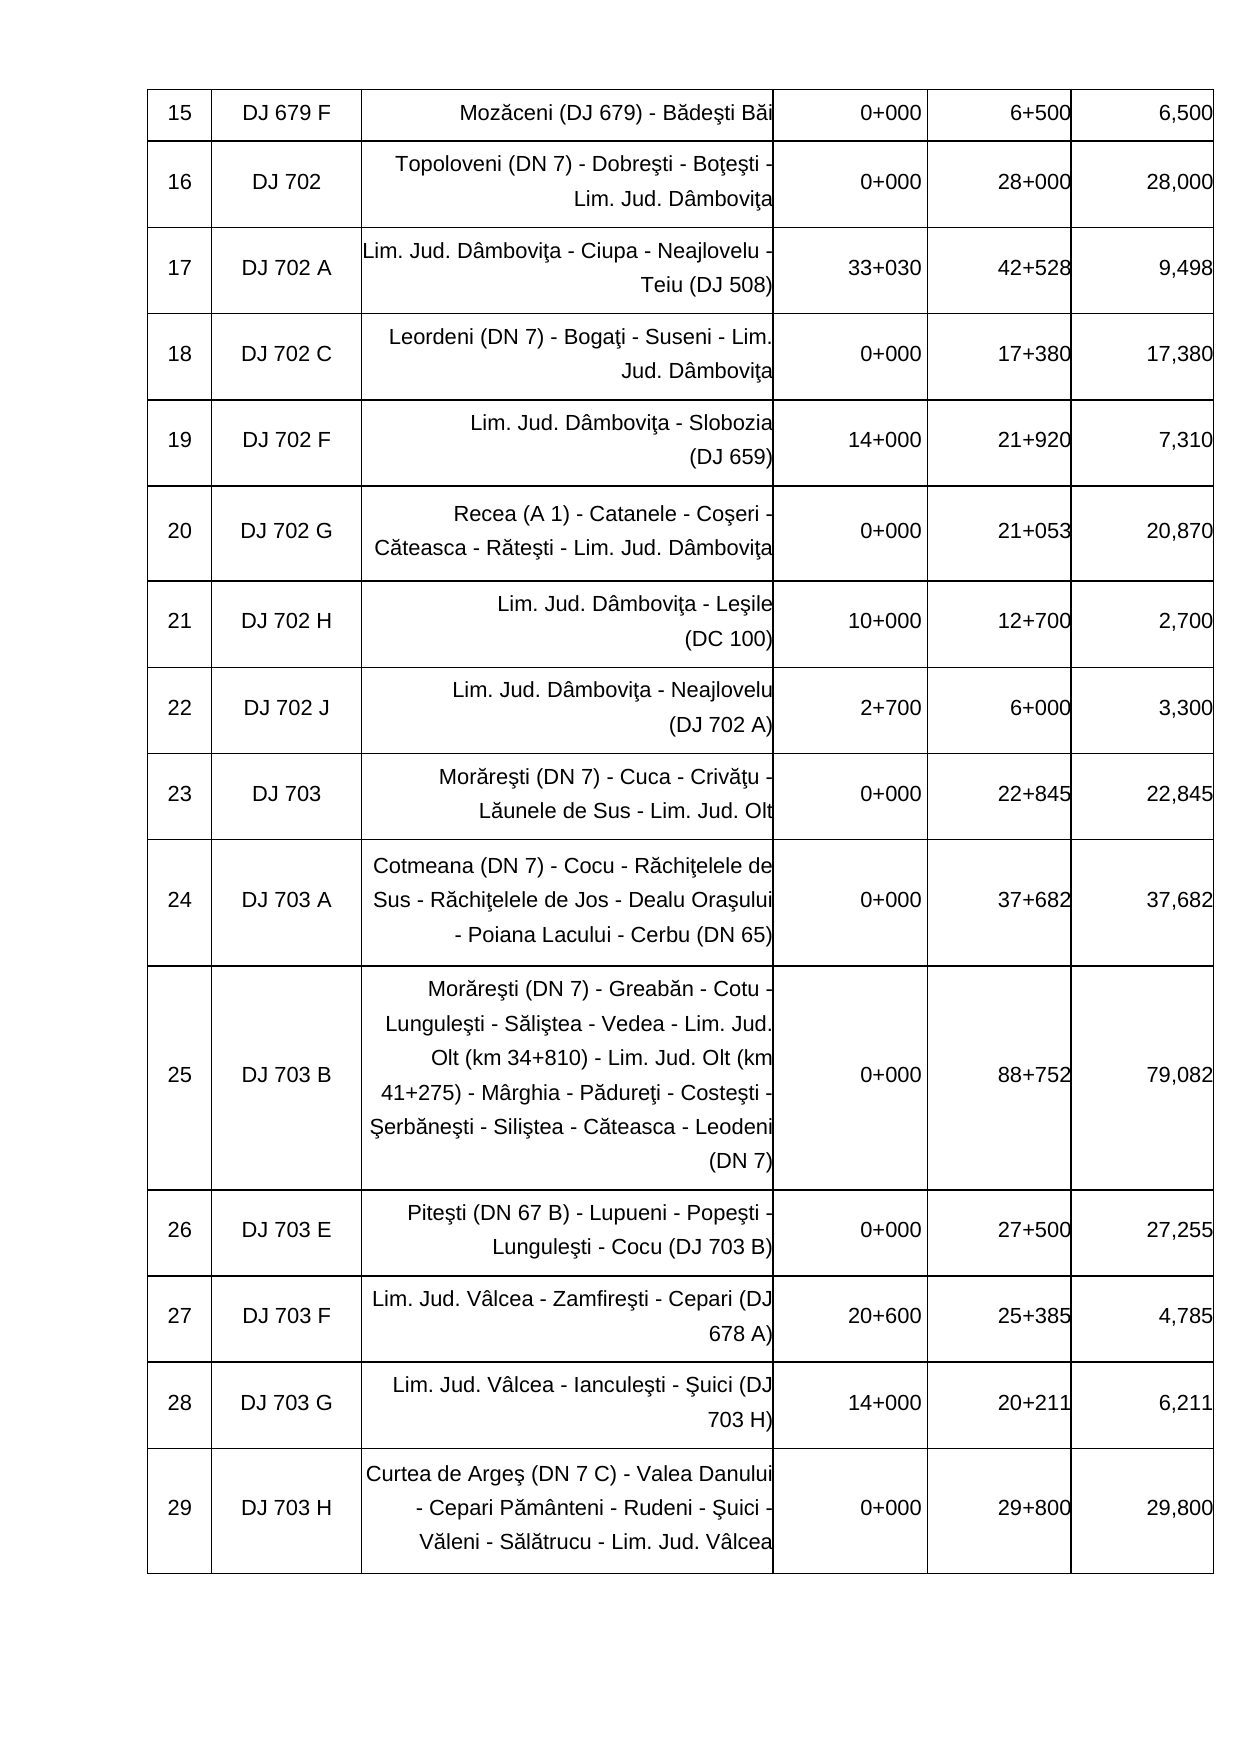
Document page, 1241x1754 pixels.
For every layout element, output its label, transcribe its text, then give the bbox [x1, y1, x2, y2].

table_cell 24 [148, 840, 211, 965]
table_cell 37,682 [1072, 840, 1213, 965]
table_cell 20,870 [1072, 487, 1213, 580]
table_cell Morăreşti (DN 7) - Greabăn - Cotu - Lunguleşti - Săliştea - Vedea - Lim. Jud. Olt (km 34+810) - Lim. Jud. Olt (km 41+275) - Mârghia - Pădureţi - Costeşti - Şerbăneşti - Siliştea - Căteasca - Leodeni (DN 7) [362, 967, 772, 1189]
table_cell 10+000 [774, 582, 927, 666]
table_cell Lim. Jud. Vâlcea - Zamfireşti - Cepari (DJ 678 A) [362, 1277, 772, 1361]
table_cell Leordeni (DN 7) - Bogaţi - Suseni - Lim. Jud. Dâmboviţa [362, 314, 772, 399]
table_cell 6+500 [928, 90, 1070, 140]
table_cell Lim. Jud. Dâmboviţa - Ciupa - Neajlovelu - Teiu (DJ 508) [362, 228, 772, 313]
table_cell Lim. Jud. Dâmboviţa - Slobozia (DJ 659) [362, 401, 772, 485]
table_cell 9,498 [1072, 228, 1213, 313]
table_cell Cotmeana (DN 7) - Cocu - Răchiţelele de Sus - Răchiţelele de Jos - Dealu Oraşului - Poiana Lacului - Cerbu (DN 65) [362, 840, 772, 965]
table_cell 29+800 [928, 1449, 1070, 1572]
table_cell DJ 702 A [212, 228, 361, 313]
table_cell 27,255 [1072, 1191, 1213, 1275]
table_cell 6,500 [1072, 90, 1213, 140]
table_cell 29,800 [1072, 1449, 1213, 1572]
table_cell Lim. Jud. Vâlcea - Ianculeşti - Şuici (DJ 703 H) [362, 1363, 772, 1447]
table_cell 15 [148, 90, 211, 140]
table_cell DJ 702 J [212, 668, 361, 753]
table_cell 17+380 [928, 314, 1070, 399]
table_cell DJ 703 E [212, 1191, 361, 1275]
table_cell 17,380 [1072, 314, 1213, 399]
table_cell 0+000 [774, 754, 927, 839]
table_cell 21+920 [928, 401, 1070, 485]
table_cell Lim. Jud. Dâmboviţa - Leşile (DC 100) [362, 582, 772, 666]
table_cell 0+000 [774, 142, 927, 227]
table_cell 29 [148, 1449, 211, 1572]
table_cell 0+000 [774, 90, 927, 140]
table_cell 21 [148, 582, 211, 666]
table_cell Lim. Jud. Dâmboviţa - Neajlovelu (DJ 702 A) [362, 668, 772, 753]
table_cell 27 [148, 1277, 211, 1361]
table_cell 2+700 [774, 668, 927, 753]
table_cell 22 [148, 668, 211, 753]
table_cell 17 [148, 228, 211, 313]
table_cell 0+000 [774, 967, 927, 1189]
table_cell 25 [148, 967, 211, 1189]
table_cell 88+752 [928, 967, 1070, 1189]
table_cell 20 [148, 487, 211, 580]
table_cell 12+700 [928, 582, 1070, 666]
table_cell 21+053 [928, 487, 1070, 580]
table_cell 0+000 [774, 1449, 927, 1572]
table_cell DJ 702 [212, 142, 361, 227]
table_cell 27+500 [928, 1191, 1070, 1275]
table_cell 14+000 [774, 1363, 927, 1447]
table_cell 7,310 [1072, 401, 1213, 485]
table_cell 14+000 [774, 401, 927, 485]
table_cell 28 [148, 1363, 211, 1447]
table_cell 3,300 [1072, 668, 1213, 753]
table_cell 33+030 [774, 228, 927, 313]
table_cell Recea (A 1) - Catanele - Coşeri - Căteasca - Răteşti - Lim. Jud. Dâmboviţa [362, 487, 772, 580]
table_cell DJ 703 A [212, 840, 361, 965]
table_cell 0+000 [774, 314, 927, 399]
table_cell 22,845 [1072, 754, 1213, 839]
table_cell Mozăceni (DJ 679) - Bădeşti Băi [362, 90, 772, 140]
table_cell 0+000 [774, 1191, 927, 1275]
table_cell DJ 703 [212, 754, 361, 839]
table_cell 79,082 [1072, 967, 1213, 1189]
table_cell DJ 702 F [212, 401, 361, 485]
table_cell DJ 702 H [212, 582, 361, 666]
table_cell 28+000 [928, 142, 1070, 227]
table_cell 18 [148, 314, 211, 399]
table_cell 22+845 [928, 754, 1070, 839]
table_cell Curtea de Argeş (DN 7 C) - Valea Danului - Cepari Pământeni - Rudeni - Şuici - Văleni - Sălătrucu - Lim. Jud. Vâlcea [362, 1449, 772, 1572]
table_cell 26 [148, 1191, 211, 1275]
table_cell DJ 702 G [212, 487, 361, 580]
table_cell 25+385 [928, 1277, 1070, 1361]
table_cell 42+528 [928, 228, 1070, 313]
table_cell DJ 703 B [212, 967, 361, 1189]
table_cell 19 [148, 401, 211, 485]
table_cell 28,000 [1072, 142, 1213, 227]
table_cell Piteşti (DN 67 B) - Lupueni - Popeşti - Lunguleşti - Cocu (DJ 703 B) [362, 1191, 772, 1275]
table_cell 37+682 [928, 840, 1070, 965]
table_cell 20+211 [928, 1363, 1070, 1447]
table_cell DJ 703 F [212, 1277, 361, 1361]
table_cell 4,785 [1072, 1277, 1213, 1361]
table_cell 16 [148, 142, 211, 227]
table_cell 20+600 [774, 1277, 927, 1361]
table_cell DJ 702 C [212, 314, 361, 399]
table_cell Topoloveni (DN 7) - Dobreşti - Boţeşti - Lim. Jud. Dâmboviţa [362, 142, 772, 227]
table_cell 0+000 [774, 487, 927, 580]
table_cell DJ 703 H [212, 1449, 361, 1572]
table_cell 0+000 [774, 840, 927, 965]
table_cell 6+000 [928, 668, 1070, 753]
table_cell 23 [148, 754, 211, 839]
table_cell DJ 703 G [212, 1363, 361, 1447]
table_cell DJ 679 F [212, 90, 361, 140]
table_cell 6,211 [1072, 1363, 1213, 1447]
table_cell 2,700 [1072, 582, 1213, 666]
table_cell Morăreşti (DN 7) - Cuca - Crivăţu - Lăunele de Sus - Lim. Jud. Olt [362, 754, 772, 839]
